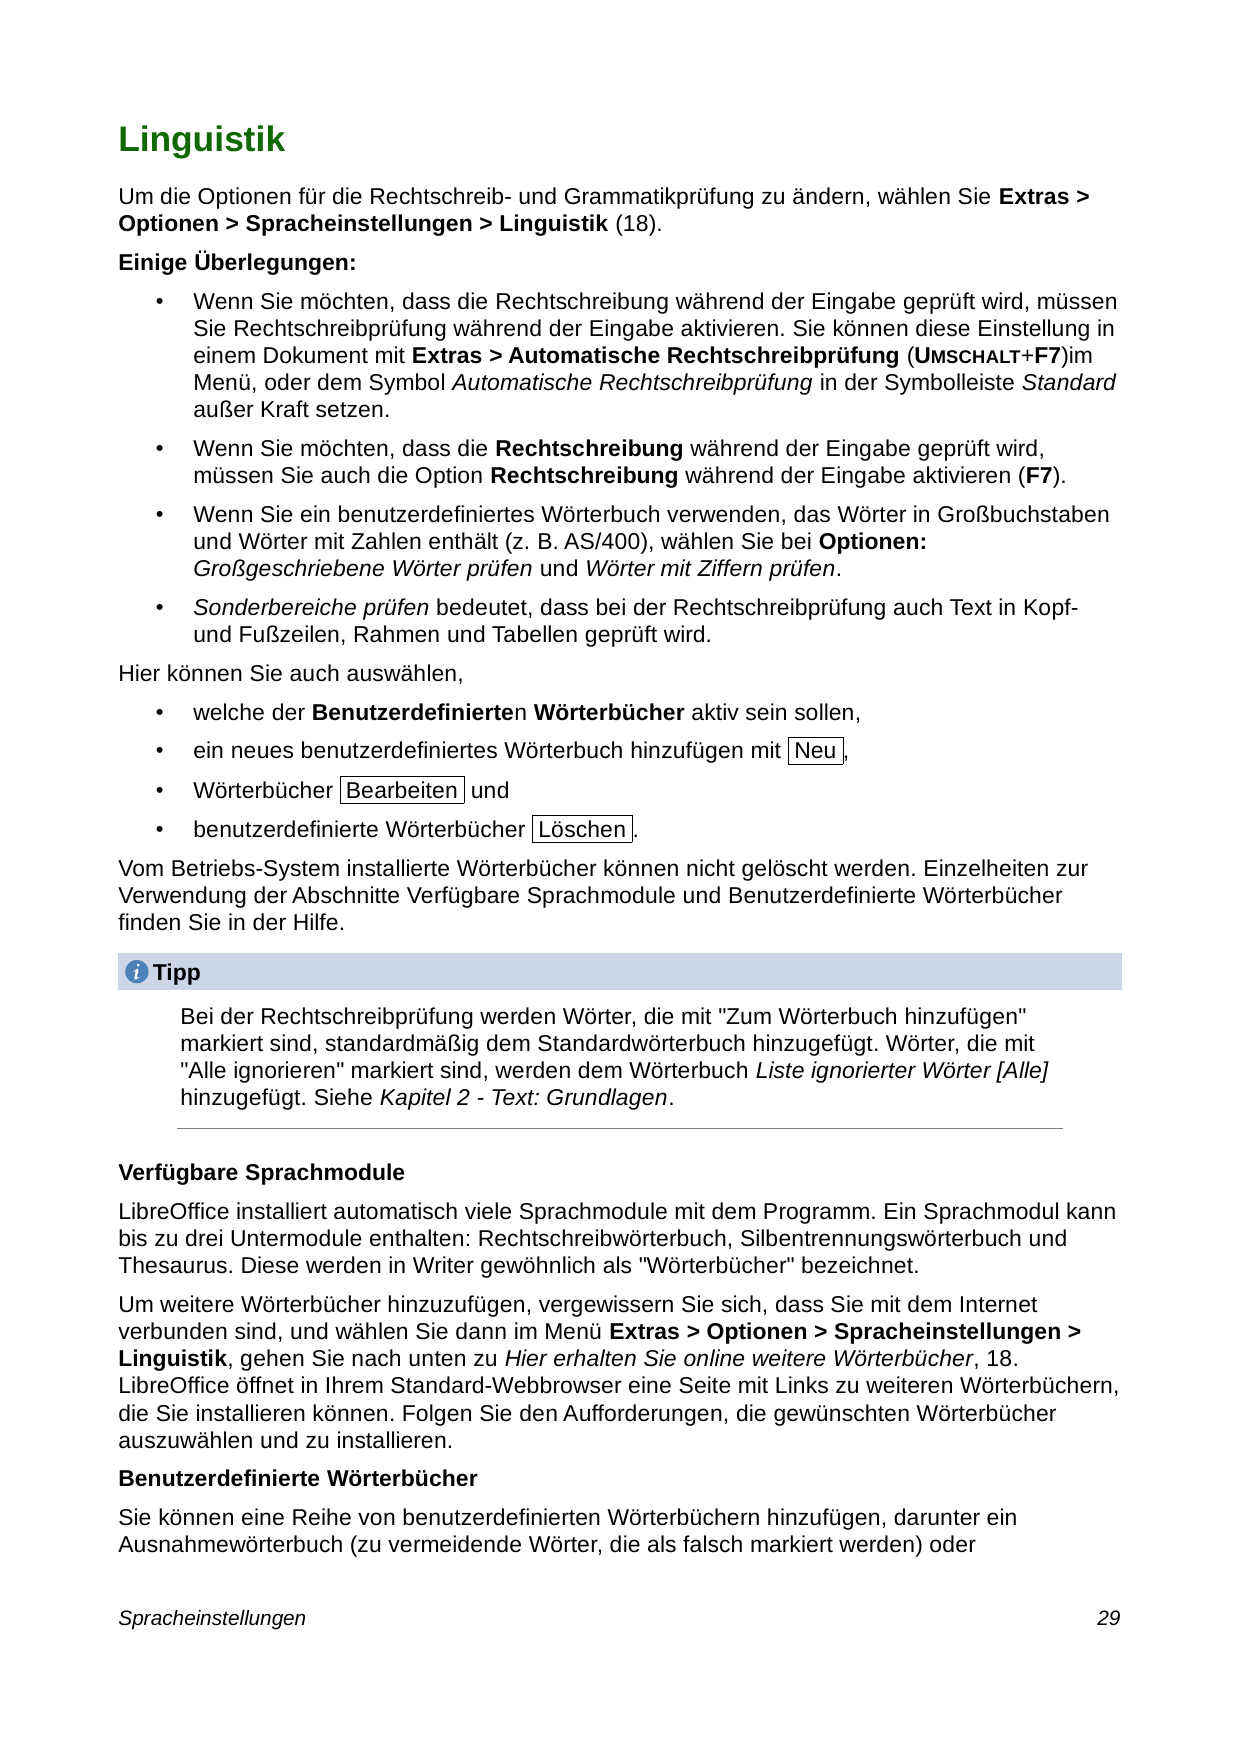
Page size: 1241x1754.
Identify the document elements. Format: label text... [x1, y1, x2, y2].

list Wenn Sie ein benutzerdefiniertes Wörterbuch verwenden, das Wörter in Großbuchstaben und Wörter mit Zahlen enthält (z. B. AS/400), wählen Sie bei Optionen: Großgeschriebene Wörter prüfen und Wörter mit Ziffern prüfen. [156, 500, 1122, 581]
list benutzerdefinierte Wörterbücher Löschen. [633, 815, 1122, 842]
list Sonderbereiche prüfen bedeutet, dass bei der Rechtschreibprüfung auch Text in Kopf- und Fußzeilen, Rahmen und Tabellen geprüft wird. [156, 593, 1122, 647]
list Wörterbücher Bearbeiten und [156, 776, 340, 803]
text Um die Optionen für die Rechtschreib- und Grammatikprüfung zu ändern, wählen Sie Extras > Optionen > Spracheinstellungen > Linguistik (Abbildung 18). [118, 182, 1122, 236]
list ein neues benutzerdefiniertes Wörterbuch hinzufügen mit Neu, [844, 737, 1122, 764]
list Wenn Sie möchten, dass die Rechtschreibung während der Eingabe geprüft wird, müssen Sie auch die Option Rechtschreibung während der Eingabe aktivieren (F7). [156, 434, 1122, 488]
text Sie können eine Reihe von benutzerdefinierten Wörterbüchern hinzufügen, darunter ein Ausnahmewörterbuch (zu vermeidende Wörter, die als falsch markiert werden) oder [118, 1504, 1122, 1558]
text Verfügbare Sprachmodule [118, 1159, 1122, 1186]
list benutzerdefinierte Wörterbücher Löschen. [533, 816, 632, 842]
list welche der Benutzerdefinierten Wörterbücher aktiv sein sollen, [156, 698, 1122, 725]
list Wörterbücher Bearbeiten und [465, 776, 1122, 803]
list Wörterbücher Bearbeiten und [341, 777, 464, 803]
text Einige Überlegungen: [118, 248, 1122, 275]
text LibreOffice installiert automatisch viele Sprachmodule mit dem Programm. Ein Sprachmodul kann bis zu drei Untermodule enthalten: Rechtschreibwörterbuch, Silbentrennungswörterbuch und Thesaurus. Diese werden in Writer gewöhnlich als "Wörterbücher" bezeichnet. [118, 1197, 1122, 1279]
list ein neues benutzerdefiniertes Wörterbuch hinzufügen mit Neu, [789, 738, 843, 764]
text Hier können Sie auch auswählen, [118, 659, 1122, 686]
subtitle Linguistik [118, 118, 1122, 159]
list Wenn Sie möchten, dass die Rechtschreibung während der Eingabe geprüft wird, müssen Sie Rechtschreibprüfung während der Eingabe aktivieren. Sie können diese Einstellung in einem Dokument mit Extras > Automatische Rechtschreibprüfung (Umschalt+F7)im Menü, oder dem Symbol Automatische Rechtschreibprüfung in der Symbolleiste Standard außer Kraft setzen. [156, 287, 1122, 422]
text Benutzerdefinierte Wörterbücher [118, 1465, 1122, 1492]
list benutzerdefinierte Wörterbücher Löschen. [156, 815, 532, 842]
subtitle Tipp [118, 953, 1122, 990]
text Um weitere Wörterbücher hinzuzufügen, vergewissern Sie sich, dass Sie mit dem Internet verbunden sind, und wählen Sie dann im Menü Extras > Optionen > Spracheinstellungen > Linguistik, gehen Sie nach unten zu Hier erhalten Sie online weitere Wörterbücher, Abbildung 18. LibreOffice öffnet in Ihrem Standard-Webbrowser eine Seite mit Links zu weiteren Wörterbüchern, die Sie installieren können. Folgen Sie den Aufforderungen, die gewünschten Wörterbücher auszuwählen und zu installieren. [118, 1291, 1122, 1453]
text Vom Betriebs-System installierte Wörterbücher können nicht gelöscht werden. Einzelheiten zur Verwendung der Abschnitte Verfügbare Sprachmodule und Benutzerdefinierte Wörterbücher finden Sie in der Hilfe. [118, 854, 1122, 935]
text Bei der Rechtschreibprüfung werden Wörter, die mit "Zum Wörterbuch hinzufügen" markiert sind, standardmäßig dem Standardwörterbuch hinzugefügt. Wörter, die mit "Alle ignorieren" markiert sind, werden dem Wörterbuch Liste ignorierter Wörter [Alle] hinzugefügt. Siehe Kapitel 2 - Text: Grundlagen. [177, 1002, 1063, 1128]
list ein neues benutzerdefiniertes Wörterbuch hinzufügen mit Neu, [156, 737, 788, 764]
